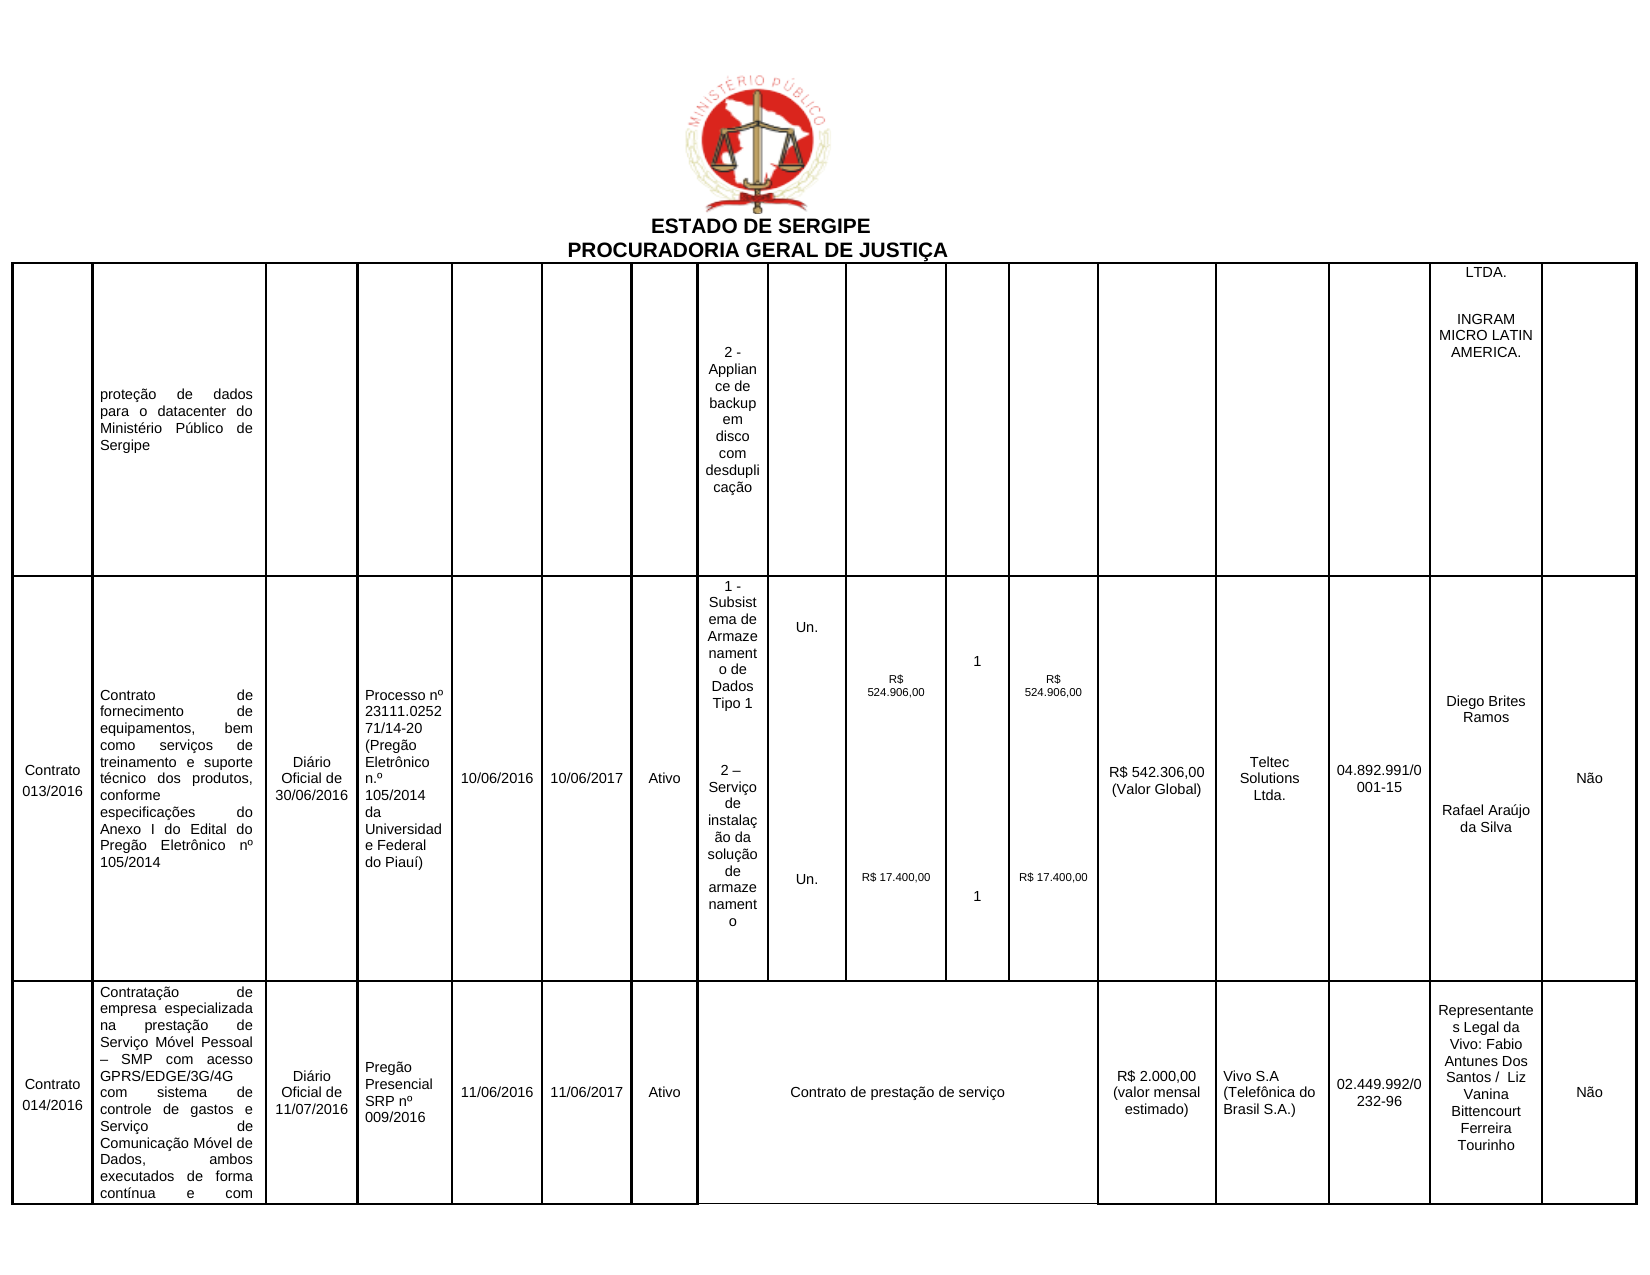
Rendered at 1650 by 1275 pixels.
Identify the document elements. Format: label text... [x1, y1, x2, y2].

table_cell Diego Brites Ramos Rafael Araújo da Silva [1431, 577, 1541, 980]
table_cell R$ 524.906,00 R$ 17.400,00 [1010, 577, 1097, 980]
table_cell Ativo [633, 982, 696, 1203]
table_cell [1217, 264, 1328, 575]
table_cell Contrato de fornecimento de equipamentos, bem como serviços de treinamento e suporte técnico dos produtos, conforme especificações do Anexo I do Edital do Pregão Eletrônico nº 105/2014 [94, 577, 265, 980]
table_cell Contratação de empresa especializada na prestação de Serviço Móvel Pessoal – SMP com acesso GPRS/EDGE/3G/4G com sistema de controle de gastos e Serviço de Comunicação Móvel de Dados, ambos executados de forma contínua e com [94, 982, 265, 1203]
table_cell [267, 264, 356, 575]
table_cell Contrato 013/2016 [14, 577, 91, 980]
table_cell [359, 264, 451, 575]
table_cell 02.449.992/0232-96 [1330, 982, 1429, 1203]
table_cell Pregão Presencial SRP nº 009/2016 [359, 982, 451, 1203]
table_cell [847, 264, 945, 575]
table_cell 11/06/2017 [543, 982, 630, 1203]
table_cell R$ 524.906,00 R$ 17.400,00 [847, 577, 945, 980]
table_cell R$ 2.000,00 (valor mensal estimado) [1099, 982, 1215, 1203]
table_cell Un. Un. [769, 577, 845, 980]
table_cell [1330, 264, 1429, 575]
table_cell [633, 264, 696, 575]
table_cell Representantes Legal da Vivo: Fabio Antunes Dos Santos / Liz Vanina Bittencourt Ferreira Tourinho [1431, 982, 1541, 1203]
table_cell 10/06/2017 [543, 577, 630, 980]
table_cell Teltec Solutions Ltda. [1217, 577, 1328, 980]
table_cell 2 - Appliance de backup em disco com desduplicação [699, 264, 767, 575]
table_cell Contrato de prestação de serviço [699, 982, 1097, 1203]
table_cell Diário Oficial de 30/06/2016 [267, 577, 356, 980]
table_cell [14, 264, 91, 575]
table_cell 1 - Subsistema de Armazenamento de Dados Tipo 1 2 – Serviço de instalação da solução de armazenamento [699, 577, 767, 980]
table_cell 10/06/2016 [453, 577, 541, 980]
table_cell [1543, 264, 1635, 575]
table_cell Ativo [633, 577, 696, 980]
table_cell [1099, 264, 1215, 575]
table_cell Vivo S.A (Telefônica do Brasil S.A.) [1217, 982, 1328, 1203]
table_cell [453, 264, 541, 575]
table_cell 11/06/2016 [453, 982, 541, 1203]
table_cell [1010, 264, 1097, 575]
table_cell Não [1543, 577, 1635, 980]
table_cell [543, 264, 630, 575]
table_cell 1 1 [947, 577, 1008, 980]
table_cell Diário Oficial de 11/07/2016 [267, 982, 356, 1203]
table_cell Processo nº 23111.025271/14-20 (Pregão Eletrônico n.º 105/2014 da Universidade Federal do Piauí) [359, 577, 451, 980]
table_cell proteção de dados para o datacenter do Ministério Público de Sergipe [94, 264, 265, 575]
table_cell [947, 264, 1008, 575]
table_cell LTDA. INGRAM MICRO LATIN AMERICA. [1431, 264, 1541, 575]
table_cell [769, 264, 845, 575]
table_cell Não [1543, 982, 1635, 1203]
table_cell Contrato 014/2016 [14, 982, 91, 1203]
table_cell 04.892.991/0001-15 [1330, 577, 1429, 980]
table_cell R$ 542.306,00 (Valor Global) [1099, 577, 1215, 980]
